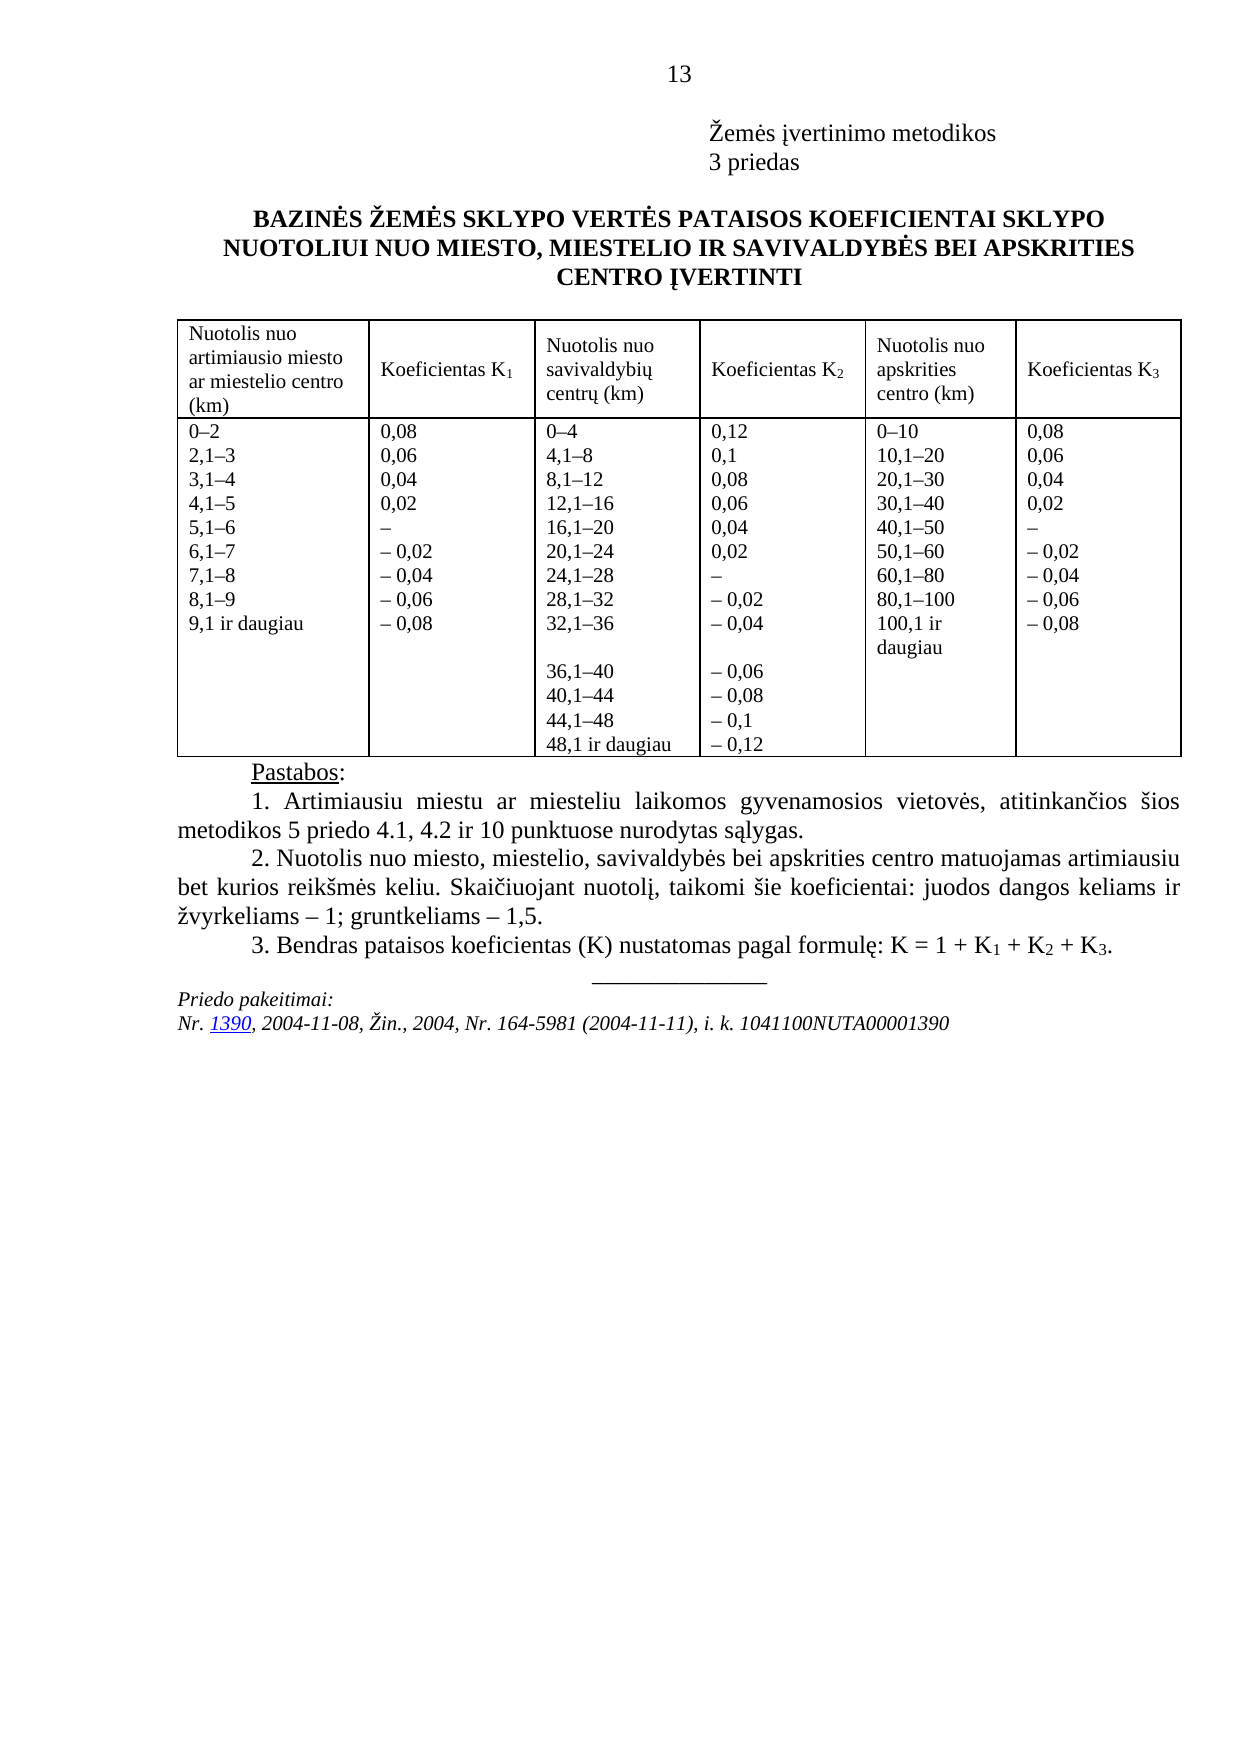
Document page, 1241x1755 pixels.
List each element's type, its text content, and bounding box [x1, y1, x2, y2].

table_cell 2,1–3 [178, 443, 368, 467]
table_cell – 0,02 [1017, 539, 1180, 563]
text Bazinės žemės sklypo vertės pataisos koeficientai sklypo nuotoliui nuo miesto, miestelio ir savivaldybės bei apskrities centro įvertinti [177, 204, 1181, 291]
table_cell – 0,04 [701, 611, 865, 659]
table_cell 30,1–40 [866, 491, 1015, 515]
table_cell 0,02 [701, 539, 865, 563]
table_cell – 0,08 [370, 611, 534, 659]
table_cell 0,04 [1017, 467, 1180, 491]
table_cell 0,08 [701, 467, 865, 491]
table_cell 5,1–6 [178, 515, 368, 539]
table_header Koeficientas K2 [701, 321, 865, 417]
text 1. Artimiausiu miestu ar miesteliu laikomos gyvenamosios vietovės, atitinkančios šios metodikos 5 priedo 4.1, 4.2 ir 10 punktuose nurodytas sąlygas. [177, 786, 1181, 843]
table_cell [370, 659, 534, 756]
table_cell 12,1–16 [536, 491, 699, 515]
table_cell [866, 659, 1015, 756]
text Priedo pakeitimai: [177, 987, 1181, 1011]
table_cell – 0,08 [1017, 611, 1180, 659]
table_cell 0–2 [178, 419, 368, 443]
table_header Nuotolis nuo artimiausio miesto ar miestelio centro (km) [178, 321, 368, 417]
table_cell 3,1–4 [178, 467, 368, 491]
table_cell – 0,04 [370, 563, 534, 587]
table_cell [178, 659, 368, 756]
table_cell – [370, 515, 534, 539]
table_cell 0,06 [701, 491, 865, 515]
table_header Nuotolis nuo savivaldybių centrų (km) [536, 321, 699, 417]
table_cell 0,02 [1017, 491, 1180, 515]
table_cell 0,06 [370, 443, 534, 467]
table_cell 0,02 [370, 491, 534, 515]
text Nr. 1390, 2004-11-08, Žin., 2004, Nr. 164-5981 (2004-11-11), i. k. 1041100NUTA00001390 [177, 1011, 1181, 1035]
text 3 priedas [177, 147, 1181, 176]
table_cell – [701, 563, 865, 587]
text 3. Bendras pataisos koeficientas (K) nustatomas pagal formulę: K = 1 + K1 + K2 + K3. [177, 930, 1181, 958]
table_cell 6,1–7 [178, 539, 368, 563]
table_cell – 0,06 [370, 587, 534, 611]
table_cell – 0,06 – 0,08 – 0,1 – 0,12 [701, 659, 865, 756]
table_cell 20,1–30 [866, 467, 1015, 491]
table_cell 10,1–20 [866, 443, 1015, 467]
table_cell 24,1–28 [536, 563, 699, 587]
table_cell 0–10 [866, 419, 1015, 443]
table_cell 100,1 ir daugiau [866, 611, 1015, 659]
table_cell – 0,06 [1017, 587, 1180, 611]
table_cell 20,1–24 [536, 539, 699, 563]
table_cell 0,1 [701, 443, 865, 467]
table_header Koeficientas K3 [1017, 321, 1180, 417]
table_cell 0–4 [536, 419, 699, 443]
table_cell [1017, 659, 1180, 756]
table_cell – 0,02 [701, 587, 865, 611]
table_cell – 0,04 [1017, 563, 1180, 587]
table_cell 0,06 [1017, 443, 1180, 467]
table_cell 0,12 [701, 419, 865, 443]
table_header Koeficientas K1 [370, 321, 534, 417]
table_cell 4,1–8 [536, 443, 699, 467]
table_cell 28,1–32 [536, 587, 699, 611]
text 2. Nuotolis nuo miesto, miestelio, savivaldybės bei apskrities centro matuojamas artimiausiu bet kurios reikšmės keliu. Skaičiuojant nuotolį, taikomi šie koeficientai: juodos dangos keliams ir žvyrkeliams – 1; gruntkeliams – 1,5. [177, 843, 1181, 930]
table_cell 0,04 [370, 467, 534, 491]
table_cell 40,1–50 [866, 515, 1015, 539]
table_cell – 0,02 [370, 539, 534, 563]
table_cell 7,1–8 [178, 563, 368, 587]
table_cell 36,1–40 40,1–44 44,1–48 48,1 ir daugiau [536, 659, 699, 756]
table_cell 80,1–100 [866, 587, 1015, 611]
table_cell 8,1–9 [178, 587, 368, 611]
table_cell 16,1–20 [536, 515, 699, 539]
table_cell 4,1–5 [178, 491, 368, 515]
table_cell – [1017, 515, 1180, 539]
table_cell 0,08 [370, 419, 534, 443]
table_cell 0,04 [701, 515, 865, 539]
table_cell 32,1–36 [536, 611, 699, 659]
table_cell 0,08 [1017, 419, 1180, 443]
text Pastabos: [177, 757, 1181, 786]
text ______________ [177, 958, 1181, 987]
table_cell 50,1–60 [866, 539, 1015, 563]
table_cell 8,1–12 [536, 467, 699, 491]
table_cell 9,1 ir daugiau [178, 611, 368, 659]
table_header Nuotolis nuo apskrities centro (km) [866, 321, 1015, 417]
table_cell 60,1–80 [866, 563, 1015, 587]
text Žemės įvertinimo metodikos [709, 118, 1181, 147]
